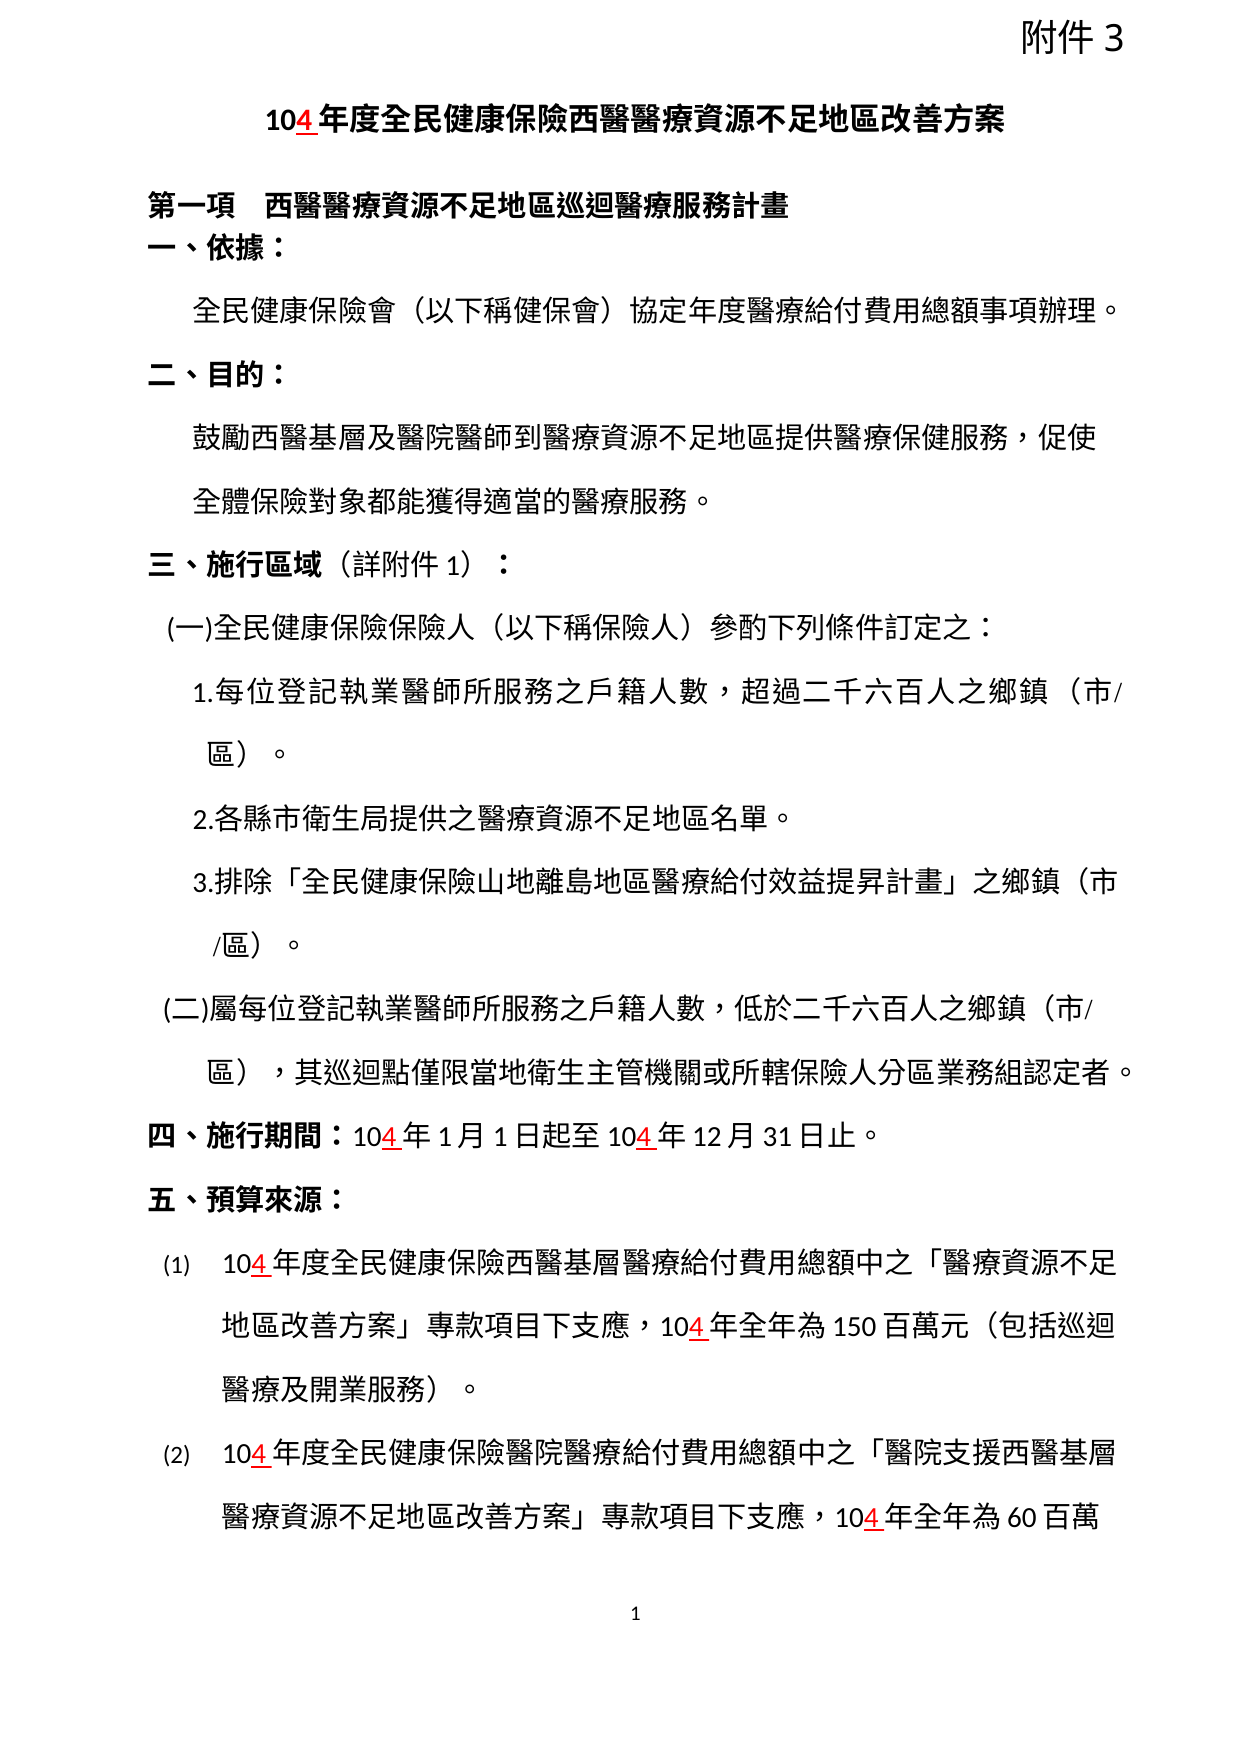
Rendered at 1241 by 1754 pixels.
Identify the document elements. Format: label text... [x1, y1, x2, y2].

text 四、施行期間：104年1月1日起至104年12月31日止。 [148, 1113, 1122, 1155]
text 三、施行區域（詳附件1）： [148, 542, 1122, 584]
list 104年度全民健康保險西醫基層醫療給付費用總額中之「醫療資源不足地區改善方案」專款項目下支應，104年全年為150百萬元（包括巡迴醫療及開業服務）。 [163, 1239, 1122, 1409]
text 全民健康保險會（以下稱健保會）協定年度醫療給付費用總額事項辦理。 [192, 288, 1122, 330]
text 3.排除「全民健康保險山地離島地區醫療給付效益提昇計畫」之鄉鎮（市/區）。 [192, 859, 1122, 964]
text 二、目的： [148, 351, 1122, 394]
text 104年度全民健康保險西醫醫療資源不足地區改善方案 [148, 94, 1122, 139]
text 1.每位登記執業醫師所服務之戶籍人數，超過二千六百人之鄉鎮（市/區）。 [192, 668, 1122, 774]
text 附件3 [996, 7, 1150, 62]
text 一、依據： [148, 224, 1122, 267]
text 2.各縣市衛生局提供之醫療資源不足地區名單。 [192, 795, 1122, 838]
text (二)屬每位登記執業醫師所服務之戶籍人數，低於二千六百人之鄉鎮（市/區），其巡迴點僅限當地衛生主管機關或所轄保險人分區業務組認定者。 [162, 986, 1122, 1091]
text 第一項 西醫醫療資源不足地區巡迴醫療服務計畫 [148, 162, 1122, 224]
list 104年度全民健康保險醫院醫療給付費用總額中之「醫院支援西醫基層醫療資源不足地區改善方案」專款項目下支應，104年全年為60百萬元。 [163, 1430, 1122, 1536]
text (一)全民健康保險保險人（以下稱保險人）參酌下列條件訂定之： [166, 605, 1122, 647]
text 鼓勵西醫基層及醫院醫師到醫療資源不足地區提供醫療保健服務，促使全體保險對象都能獲得適當的醫療服務。 [192, 415, 1122, 521]
text [981, 0, 1165, 90]
text 五、預算來源： [148, 1176, 1122, 1218]
